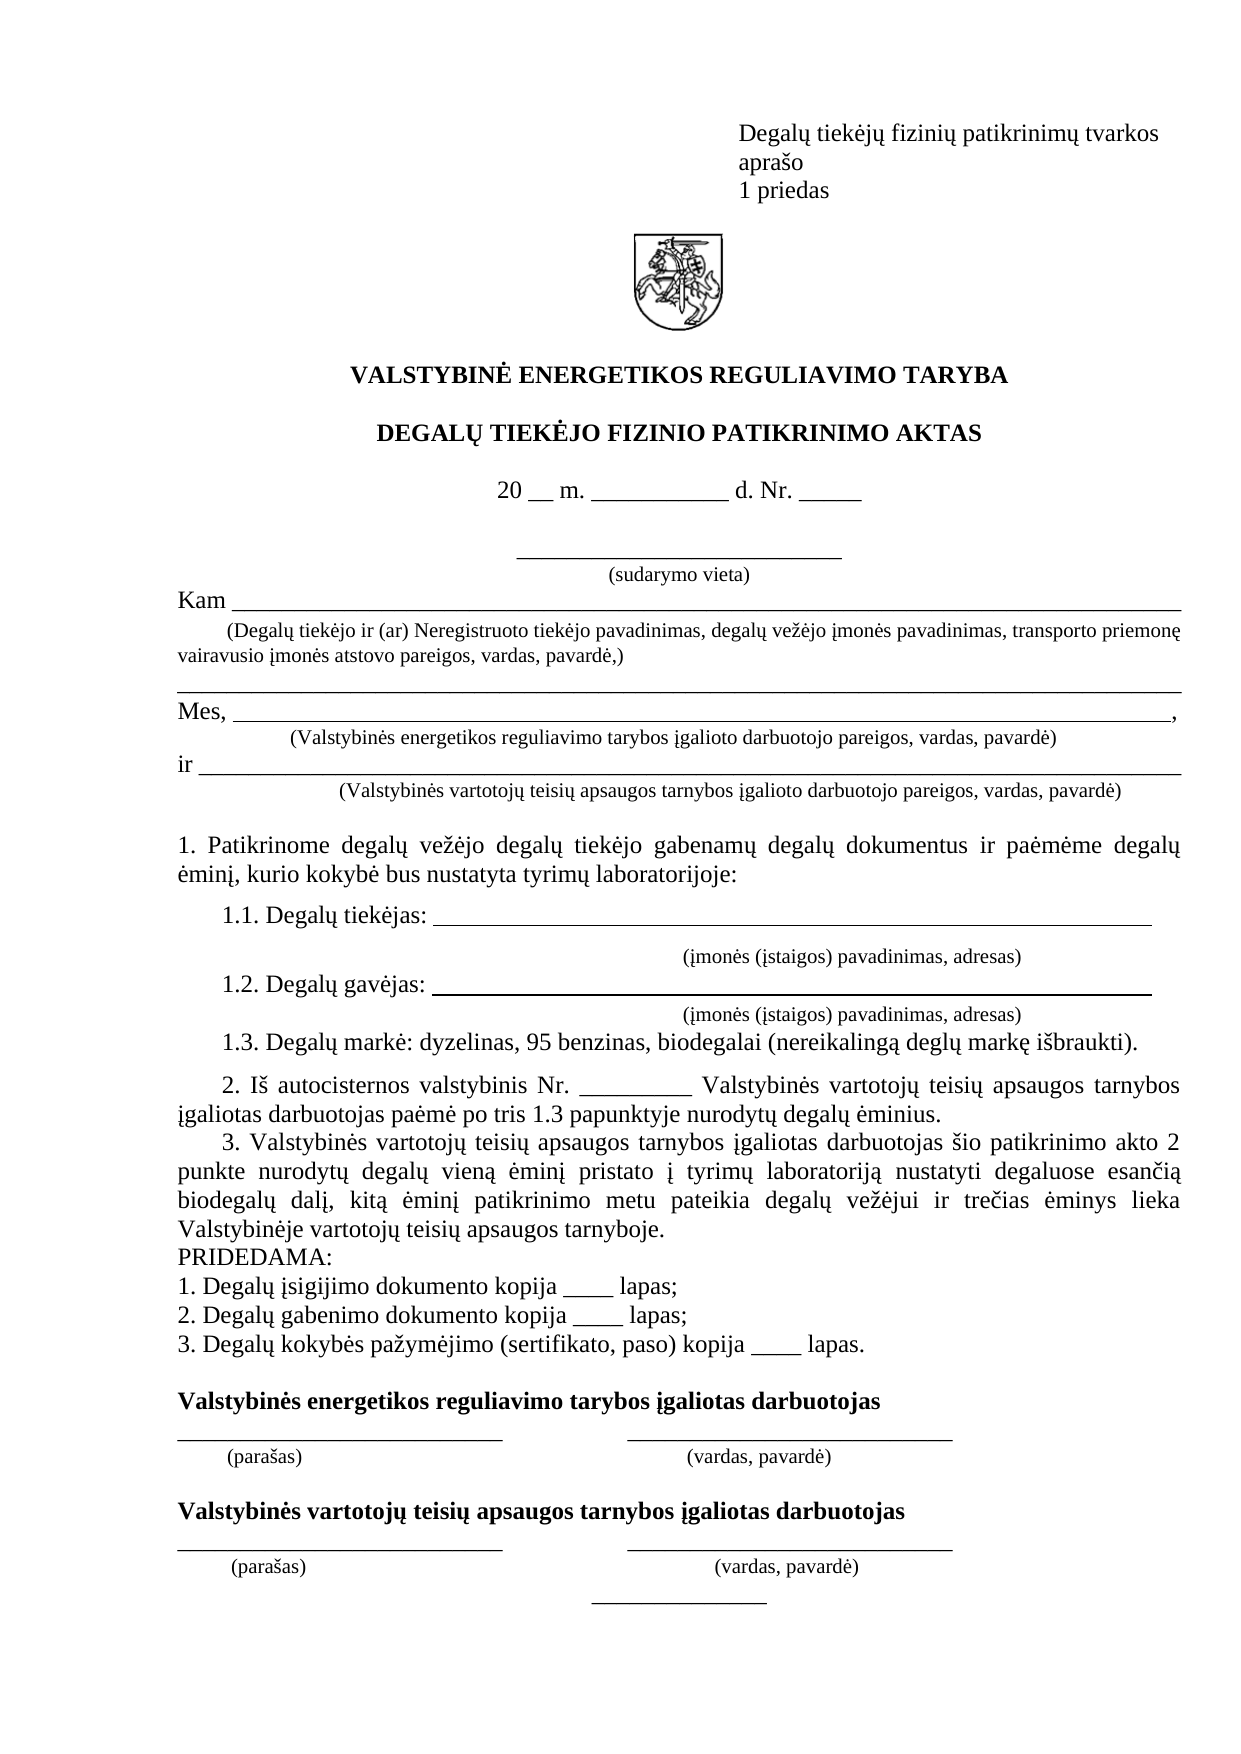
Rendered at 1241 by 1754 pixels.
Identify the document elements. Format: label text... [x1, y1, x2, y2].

text 3. Valstybinės vartotojų teisių apsaugos tarnybos įgaliotas darbuotojas šio patikrinimo akto 2 punkte nurodytų degalų vieną ėminį pristato į tyrimų laboratoriją nustatyti degaluose esančią biodegalų dalį, kitą ėminį patikrinimo metu pateikia degalų vežėjui ir trečias ėminys lieka Valstybinėje vartotojų teisių apsaugos tarnyboje. [177, 1127, 1181, 1242]
text (įmonės (įstaigos) pavadinimas, adresas) [177, 941, 1181, 969]
text __________________________ [177, 533, 1181, 562]
text 1 priedas [738, 176, 1181, 204]
text 1.2. Degalų gavėjas: [177, 969, 1181, 998]
text (įmonės (įstaigos) pavadinimas, adresas) [177, 998, 1181, 1027]
text 1.1. Degalų tiekėjas: [177, 900, 1181, 928]
text VALSTYBINĖ ENERGETIKOS REGULIAVIMO TARYBA [177, 360, 1181, 389]
text (parašas) (vardas, pavardė) [177, 1554, 1181, 1578]
text 2. Degalų gabenimo dokumento kopija ____ lapas; [177, 1300, 1181, 1329]
text 20 __ m. ___________ d. Nr. _____ [177, 475, 1181, 504]
text Degalų tiekėjų fizinių patikrinimų tvarkos [738, 118, 1181, 147]
text Kam [177, 586, 1181, 614]
text (Valstybinės energetikos reguliavimo tarybos įgalioto darbuotojo pareigos, vardas, pavardė) [177, 725, 1181, 749]
text 3. Degalų kokybės pažymėjimo (sertifikato, paso) kopija ____ lapas. [177, 1329, 1181, 1357]
text (parašas) (vardas, pavardė) [177, 1444, 1181, 1468]
text DEGALŲ TIEKĖJO FIZINIO PATIKRINIMO AKTAS [177, 418, 1181, 447]
text 2. Iš autocisternos valstybinis Nr. _________ Valstybinės vartotojų teisių apsaugos tarnybos įgaliotas darbuotojas paėmė po tris 1.3 papunktyje nurodytų degalų ėminius. [177, 1070, 1181, 1127]
text __________________________ __________________________ [177, 1415, 1181, 1444]
text Valstybinės energetikos reguliavimo tarybos įgaliotas darbuotojas [177, 1386, 1181, 1415]
text (sudarymo vieta) [177, 562, 1181, 586]
text 1. Degalų įsigijimo dokumento kopija ____ lapas; [177, 1271, 1181, 1300]
text aprašo [738, 147, 1181, 176]
text ______________ [177, 1578, 1181, 1607]
text 1. Patikrinome degalų vežėjo degalų tiekėjo gabenamų degalų dokumentus ir paėmėme degalų ėminį, kurio kokybė bus nustatyta tyrimų laboratorijoje: [177, 830, 1181, 888]
text Valstybinės vartotojų teisių apsaugos tarnybos įgaliotas darbuotojas [177, 1496, 1181, 1525]
text (Degalų tiekėjo ir (ar) Neregistruoto tiekėjo pavadinimas, degalų vežėjo įmonės pavadinimas, transporto priemonę vairavusio įmonės atstovo pareigos, vardas, pavardė,) [177, 614, 1181, 667]
text __________________________ __________________________ [177, 1525, 1181, 1554]
text ir [177, 749, 1181, 777]
text PRIDEDAMA: [177, 1242, 1181, 1271]
text Mes, , [177, 696, 1181, 725]
text (Valstybinės vartotojų teisių apsaugos tarnybos įgalioto darbuotojo pareigos, vardas, pavardė) [177, 777, 1181, 802]
text 1.3. Degalų markė: dyzelinas, 95 benzinas, biodegalai (nereikalingą deglų markę išbraukti). [177, 1027, 1181, 1056]
